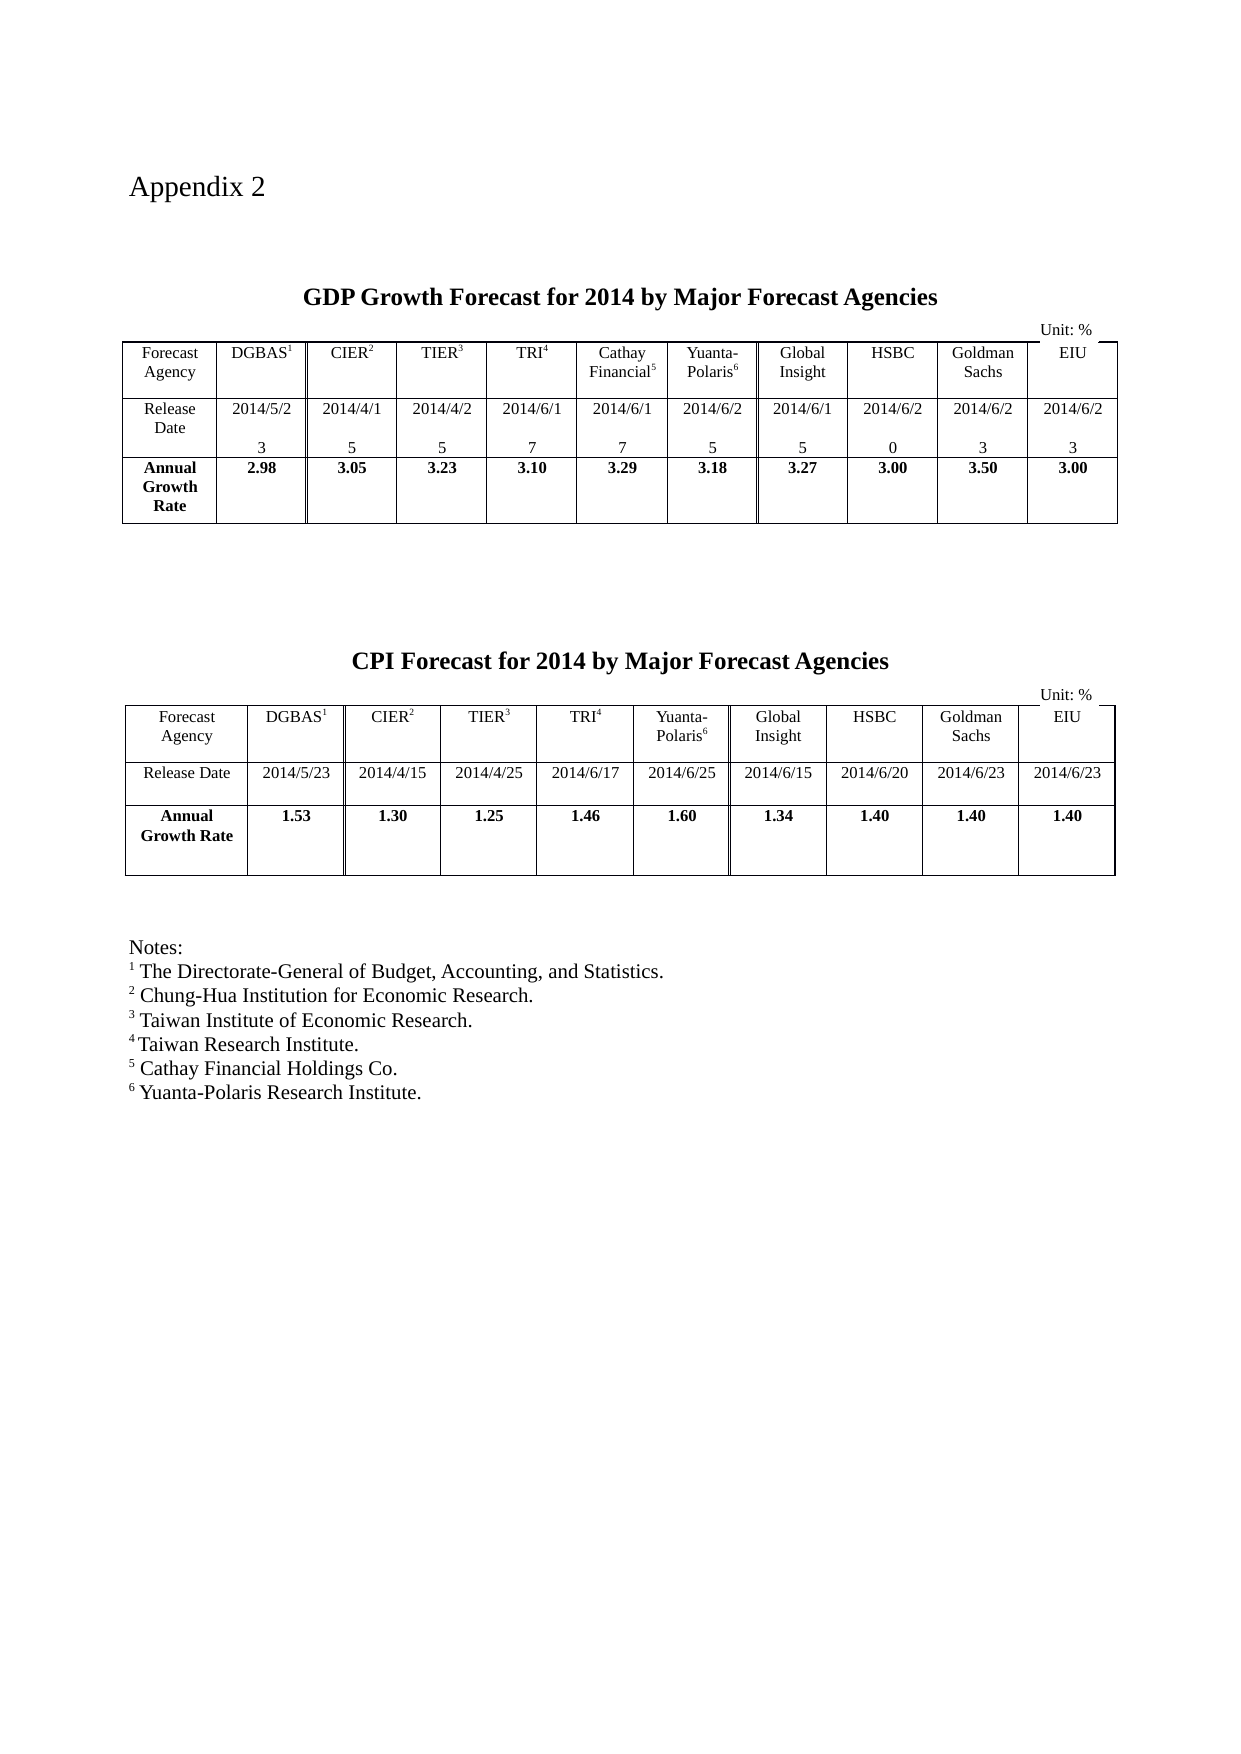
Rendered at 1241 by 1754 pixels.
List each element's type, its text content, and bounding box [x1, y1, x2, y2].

text Unit: % [1041, 317, 1098, 341]
table_cell 2014/6/17 [577, 399, 667, 457]
table_cell 2014/5/23 [248, 763, 343, 805]
table_cell 3.00 [848, 458, 937, 523]
table_cell 2014/6/15 [759, 399, 847, 457]
table_cell 2014/6/25 [634, 763, 728, 805]
table_cell 3.27 [759, 458, 847, 523]
title Appendix 2 [128, 169, 1053, 202]
table_cell Annual Growth Rate [123, 458, 216, 523]
table_cell 2.98 [217, 458, 305, 523]
table_cell Release Date [126, 763, 247, 805]
text CPI Forecast for 2014 by Major Forecast Agencies [187, 646, 1053, 675]
table_cell 2014/4/25 [441, 763, 536, 805]
table_cell 1.25 [441, 806, 536, 875]
table_cell 1.40 [1019, 806, 1114, 875]
table_cell 2014/6/15 [731, 763, 826, 805]
table_cell 2014/6/23 [1019, 763, 1114, 805]
table_cell 2014/4/15 [346, 763, 440, 805]
table_header CIER2 [346, 706, 440, 762]
table_header Cathay Financial5 [577, 343, 667, 398]
table_cell 2014/6/17 [487, 399, 576, 457]
table_header HSBC [848, 343, 937, 398]
table_cell Release Date [123, 399, 216, 457]
table_header Goldman Sachs [923, 706, 1018, 762]
table_header TRI4 [537, 706, 633, 762]
table_cell 2014/6/25 [668, 399, 756, 457]
table_header DGBAS1 [248, 706, 343, 762]
text 3 Taiwan Institute of Economic Research. [128, 1007, 1053, 1032]
table_cell 3.23 [397, 458, 486, 523]
table_header Forecast Agency [123, 343, 216, 398]
table_header Forecast Agency [126, 706, 247, 762]
table_cell 1.46 [537, 806, 633, 875]
table_cell 2014/6/23 [923, 763, 1018, 805]
table_header TRI4 [487, 343, 576, 398]
text Unit: % [1041, 681, 1098, 705]
table_header DGBAS1 [217, 343, 305, 398]
text 6 Yuanta-Polaris Research Institute. [128, 1080, 1053, 1104]
table_header Global Insight [759, 343, 847, 398]
table_cell 2014/5/23 [217, 399, 305, 457]
table_cell 2014/6/20 [848, 399, 937, 457]
table_header Goldman Sachs [938, 343, 1027, 398]
text GDP Growth Forecast for 2014 by Major Forecast Agencies [187, 282, 1053, 311]
table_cell 3.05 [308, 458, 396, 523]
table_cell 3.18 [668, 458, 756, 523]
table_cell 1.40 [923, 806, 1018, 875]
table_header Global Insight [731, 706, 826, 762]
table_header TIER3 [397, 343, 486, 398]
table_cell 2014/4/15 [308, 399, 396, 457]
text 2 Chung-Hua Institution for Economic Research. [128, 983, 1053, 1007]
table_cell 3.00 [1028, 458, 1117, 523]
table_cell 1.60 [634, 806, 728, 875]
table_cell 2014/6/23 [938, 399, 1027, 457]
text 1 The Directorate-General of Budget, Accounting, and Statistics. [128, 959, 1053, 983]
text 5 Cathay Financial Holdings Co. [128, 1056, 1053, 1080]
table_cell 2014/6/20 [827, 763, 922, 805]
table_cell 2014/6/17 [537, 763, 633, 805]
table_cell 3.50 [938, 458, 1027, 523]
table_cell 1.40 [827, 806, 922, 875]
table_cell 1.34 [731, 806, 826, 875]
table_cell 2014/4/25 [397, 399, 486, 457]
table_header EIU [1019, 706, 1114, 762]
table_header Yuanta- Polaris6 [634, 706, 728, 762]
table_header EIU [1028, 343, 1117, 398]
table_cell 3.10 [487, 458, 576, 523]
table_cell Annual Growth Rate [126, 806, 247, 875]
table_cell 1.30 [346, 806, 440, 875]
table_header Yuanta- Polaris6 [668, 343, 756, 398]
text Notes: [128, 935, 1053, 959]
table_cell 3.29 [577, 458, 667, 523]
table_header CIER2 [308, 343, 396, 398]
table_cell 2014/6/23 [1028, 399, 1117, 457]
table_cell 1.53 [248, 806, 343, 875]
table_header TIER3 [441, 706, 536, 762]
text 4 Taiwan Research Institute. [128, 1032, 1053, 1056]
table_header HSBC [827, 706, 922, 762]
